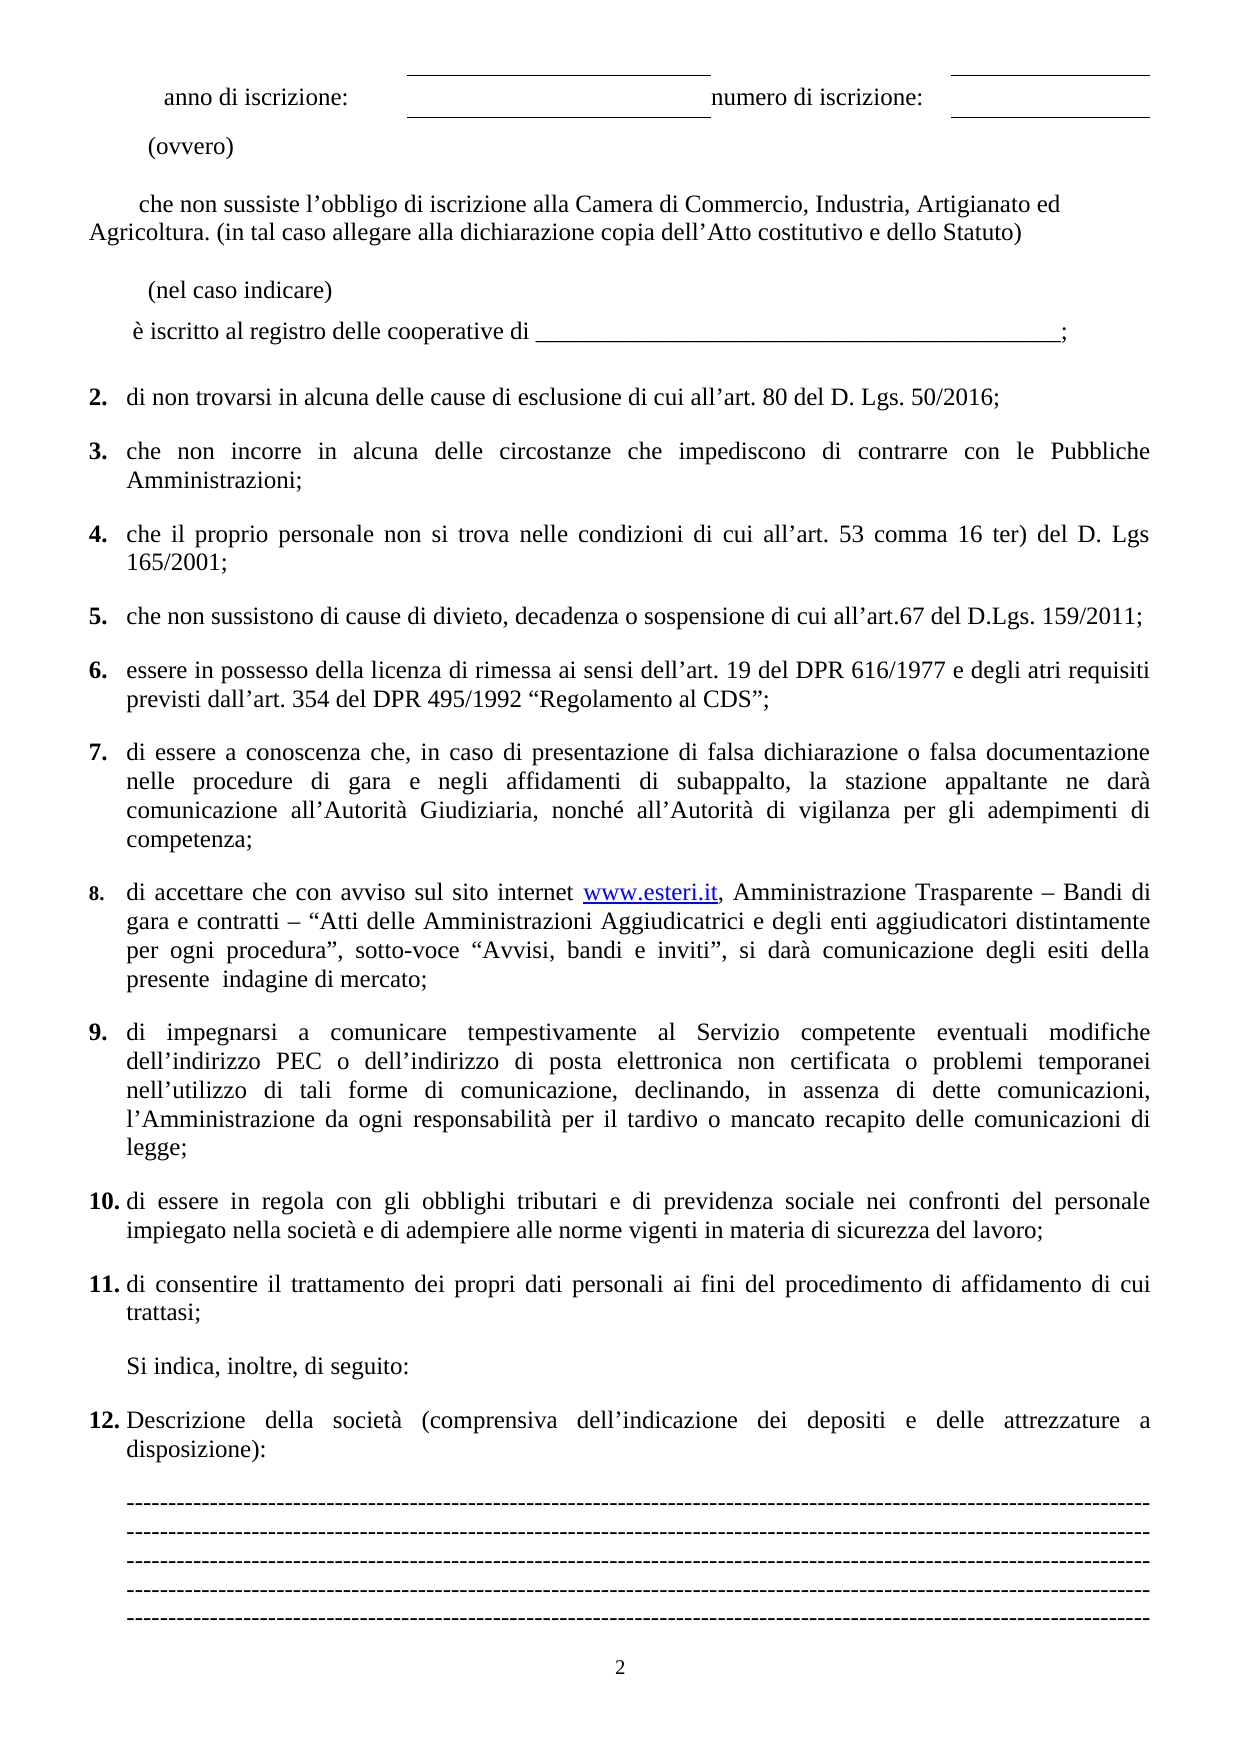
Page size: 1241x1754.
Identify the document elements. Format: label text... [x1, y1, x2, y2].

table_cell [407, 76, 711, 117]
table_cell [951, 76, 1150, 117]
text che non sussiste l’obbligo di iscrizione alla Camera di Commercio, Industria, Artigianato ed Agricoltura. (in tal caso allegare alla dichiarazione copia dell’Atto costitutivo e dello Statuto) [89, 189, 1151, 246]
table_cell numero di iscrizione: [711, 75, 951, 117]
list di impegnarsi a comunicare tempestivamente al Servizio competente eventuali modifiche dell’indirizzo PEC o dell’indirizzo di posta elettronica non certificata o problemi temporanei nell’utilizzo di tali forme di comunicazione, declinando, in assenza di dette comunicazioni, l’Amministrazione da ogni responsabilità per il tardivo o mancato recapito delle comunicazioni di legge; [89, 1017, 1151, 1161]
list di accettare che con avviso sul sito internet www.esteri.it, Amministrazione Trasparente – Bandi di gara e contratti – “Atti delle Amministrazioni Aggiudicatrici e degli enti aggiudicatori distintamente per ogni procedura”, sotto-voce “Avvisi, bandi e inviti”, si darà comunicazione degli esiti della presente indagine di mercato; [89, 877, 1151, 992]
list Descrizione della società (comprensiva dell’indicazione dei depositi e delle attrezzature a disposizione): [89, 1405, 1151, 1462]
table_cell anno di iscrizione: [164, 75, 407, 117]
list essere in possesso della licenza di rimessa ai sensi dell’art. 19 del DPR 616/1977 e degli atri requisiti previsti dall’art. 354 del DPR 495/1992 “Regolamento al CDS”; [89, 655, 1151, 712]
list di non trovarsi in alcuna delle cause di esclusione di cui all’art. 80 del D. Lgs. 50/2016; [89, 382, 1151, 411]
text Si indica, inoltre, di seguito: [126, 1351, 1151, 1380]
list che non incorre in alcuna delle circostanze che impediscono di contrarre con le Pubbliche Amministrazioni; [89, 436, 1151, 494]
list di essere in regola con gli obblighi tributari e di previdenza sociale nei confronti del personale impiegato nella società e di adempiere alle norme vigenti in materia di sicurezza del lavoro; [89, 1186, 1151, 1244]
text ------------------------------------------------------------------------------------------------------------------------------------------------------------------------------------------------------------------------------------------------------------------------------------------------------------------------------------------------------------------------------------------------------------------------------------------------------------------------------------------------------------------------------------------------------------------------------------------------------------------------------------------------------------------------------------------------------------------------------------------------------------------ [126, 1487, 1151, 1631]
text è iscritto al registro delle cooperative di __________________________________________; [89, 316, 1151, 345]
list che non sussistono di cause di divieto, decadenza o sospensione di cui all’art.67 del D.Lgs. 159/2011; [89, 601, 1151, 630]
text (nel caso indicare) [89, 275, 1151, 304]
list di consentire il trattamento dei propri dati personali ai fini del procedimento di affidamento di cui trattasi; [89, 1269, 1151, 1326]
list che il proprio personale non si trova nelle condizioni di cui all’art. 53 comma 16 ter) del D. Lgs 165/2001; [89, 519, 1151, 576]
list di essere a conoscenza che, in caso di presentazione di falsa dichiarazione o falsa documentazione nelle procedure di gara e negli affidamenti di subappalto, la stazione appaltante ne darà comunicazione all’Autorità Giudiziaria, nonché all’Autorità di vigilanza per gli adempimenti di competenza; [89, 737, 1151, 852]
text (ovvero) [89, 131, 1151, 160]
